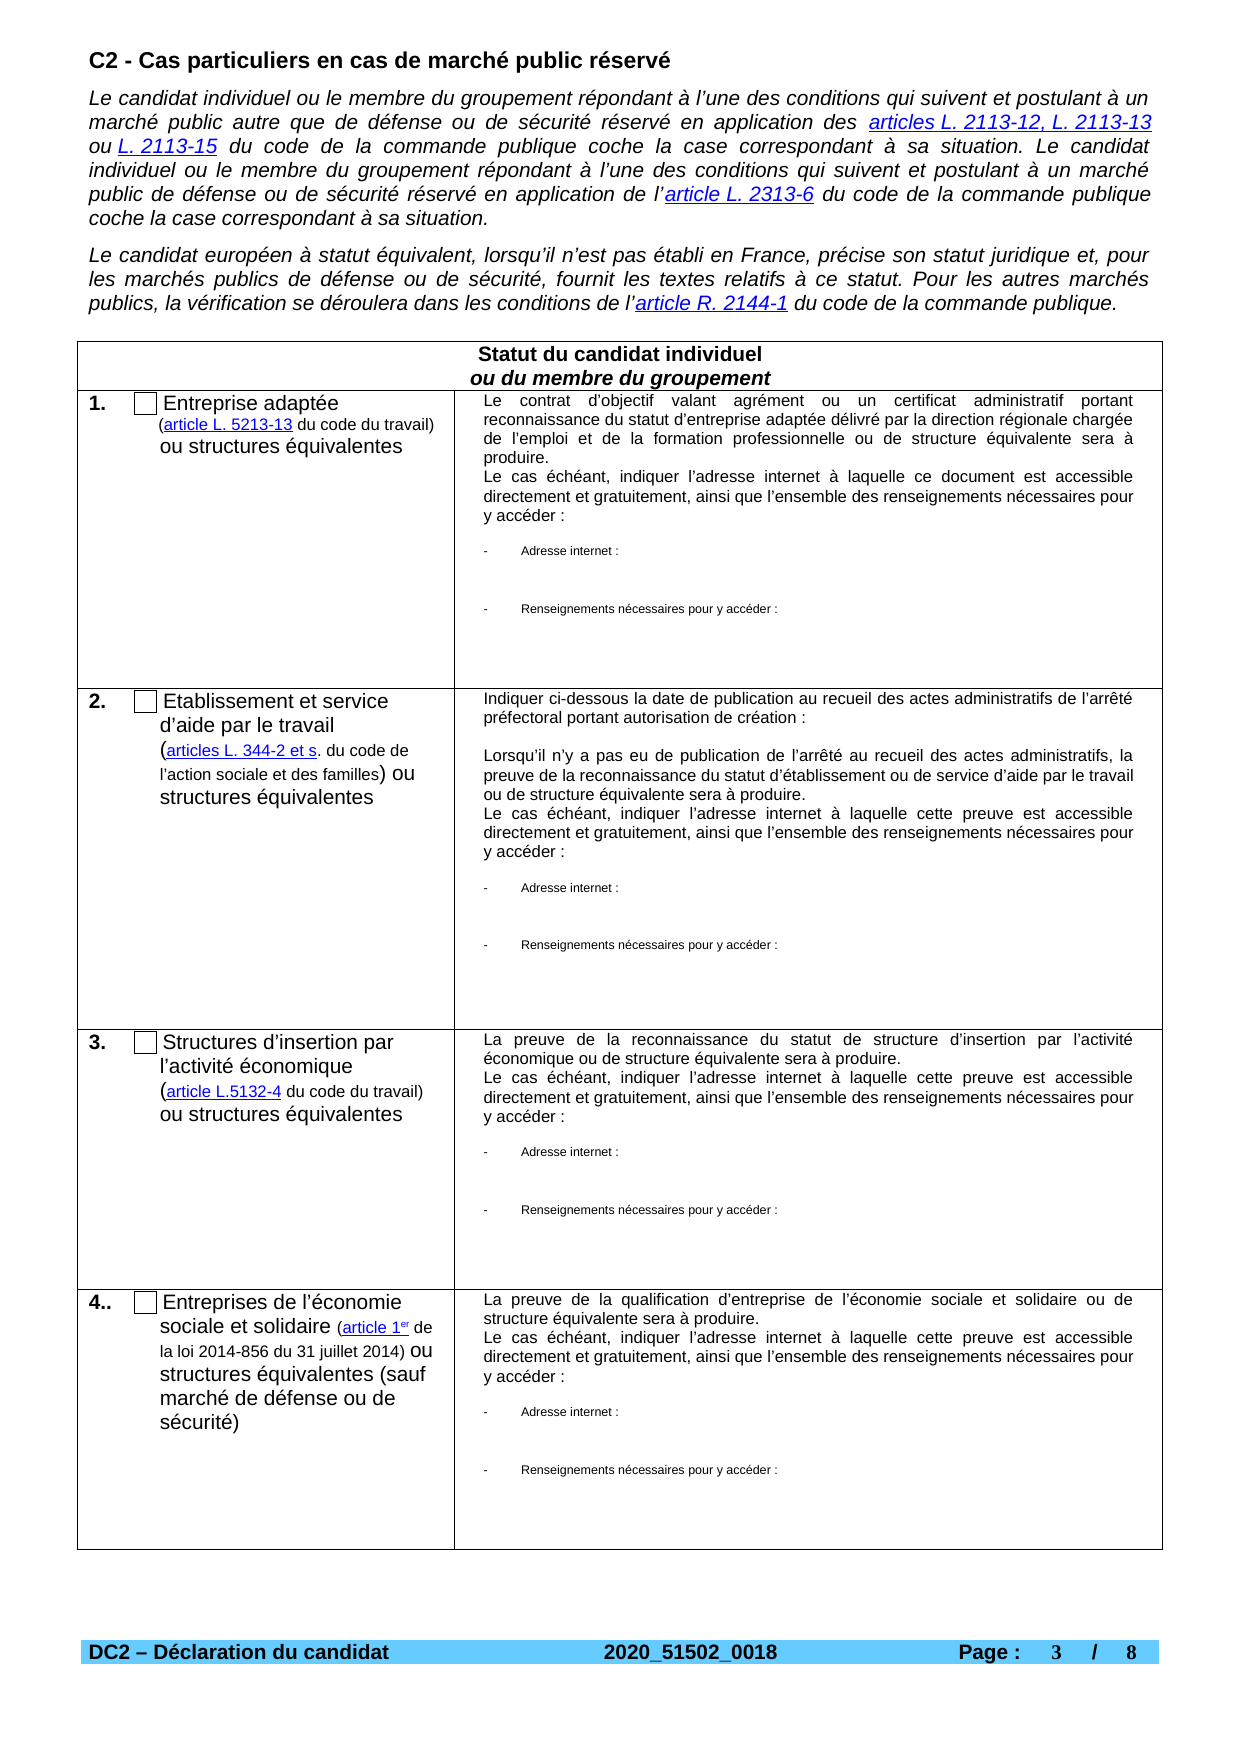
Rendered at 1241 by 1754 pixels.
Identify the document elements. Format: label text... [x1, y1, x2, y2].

table_cell La preuve de la reconnaissance du statut de structure d’insertion par l’activité économique ou de structure équivalente sera à produire. Le cas échéant, indiquer l’adresse internet à laquelle cette preuve est accessible directement et gratuitement, ainsi que l’ensemble des renseignements nécessaires pour y accéder : Adresse internet : Renseignements nécessaires pour y accéder : [455, 1030, 1162, 1289]
text Le candidat européen à statut équivalent, lorsqu’il n’est pas établi en France, précise son statut juridique et, pour les marchés publics de défense ou de sécurité, fournit les textes relatifs à ce statut. Pour les autres marchés publics, la vérification se déroulera dans les conditions de l’article R. 2144-1 du code de la commande publique. [89, 242, 1152, 314]
table_cell 2. Etablissement et service d’aide par le travail (articles L. 344-2 et s. du code de l’action sociale et des familles) ou structures équivalentes [78, 689, 454, 1029]
table_cell La preuve de la qualification d’entreprise de l’économie sociale et solidaire ou de structure équivalente sera à produire. Le cas échéant, indiquer l’adresse internet à laquelle cette preuve est accessible directement et gratuitement, ainsi que l’ensemble des renseignements nécessaires pour y accéder : Adresse internet : Renseignements nécessaires pour y accéder : [455, 1290, 1162, 1548]
text Le candidat individuel ou le membre du groupement répondant à l’une des conditions qui suivent et postulant à un marché public autre que de défense ou de sécurité réservé en application des articles L. 2113-12, L. 2113-13 ou L. 2113-15 du code de la commande publique coche la case correspondant à sa situation. Le candidat individuel ou le membre du groupement répondant à l’une des conditions qui suivent et postulant à un marché public de défense ou de sécurité réservé en application de l’article L. 2313-6 du code de la commande publique coche la case correspondant à sa situation. [89, 86, 1152, 230]
table_cell Le contrat d’objectif valant agrément ou un certificat administratif portant reconnaissance du statut d’entreprise adaptée délivré par la direction régionale chargée de l’emploi et de la formation professionnelle ou de structure équivalente sera à produire. Le cas échéant, indiquer l’adresse internet à laquelle ce document est accessible directement et gratuitement, ainsi que l’ensemble des renseignements nécessaires pour y accéder : Adresse internet : Renseignements nécessaires pour y accéder : [455, 391, 1162, 688]
table_cell 1. Entreprise adaptée (article L. 5213-13 du code du travail) ou structures équivalentes [78, 391, 454, 688]
text C2 - Cas particuliers en cas de marché public réservé [89, 47, 1152, 74]
table_cell 4.. Entreprises de l’économie sociale et solidaire (article 1er de la loi 2014-856 du 31 juillet 2014) ou structures équivalentes (sauf marché de défense ou de sécurité) [78, 1290, 454, 1548]
table_cell 3. Structures d’insertion par l’activité économique (article L.5132-4 du code du travail) ou structures équivalentes [78, 1030, 454, 1289]
table_header Statut du candidat individuel ou du membre du groupement [78, 342, 1162, 389]
table_cell Indiquer ci-dessous la date de publication au recueil des actes administratifs de l’arrêté préfectoral portant autorisation de création : Lorsqu’il n’y a pas eu de publication de l’arrêté au recueil des actes administratifs, la preuve de la reconnaissance du statut d’établissement ou de service d’aide par le travail ou de structure équivalente sera à produire. Le cas échéant, indiquer l’adresse internet à laquelle cette preuve est accessible directement et gratuitement, ainsi que l’ensemble des renseignements nécessaires pour y accéder : Adresse internet : Renseignements nécessaires pour y accéder : [455, 689, 1162, 1029]
